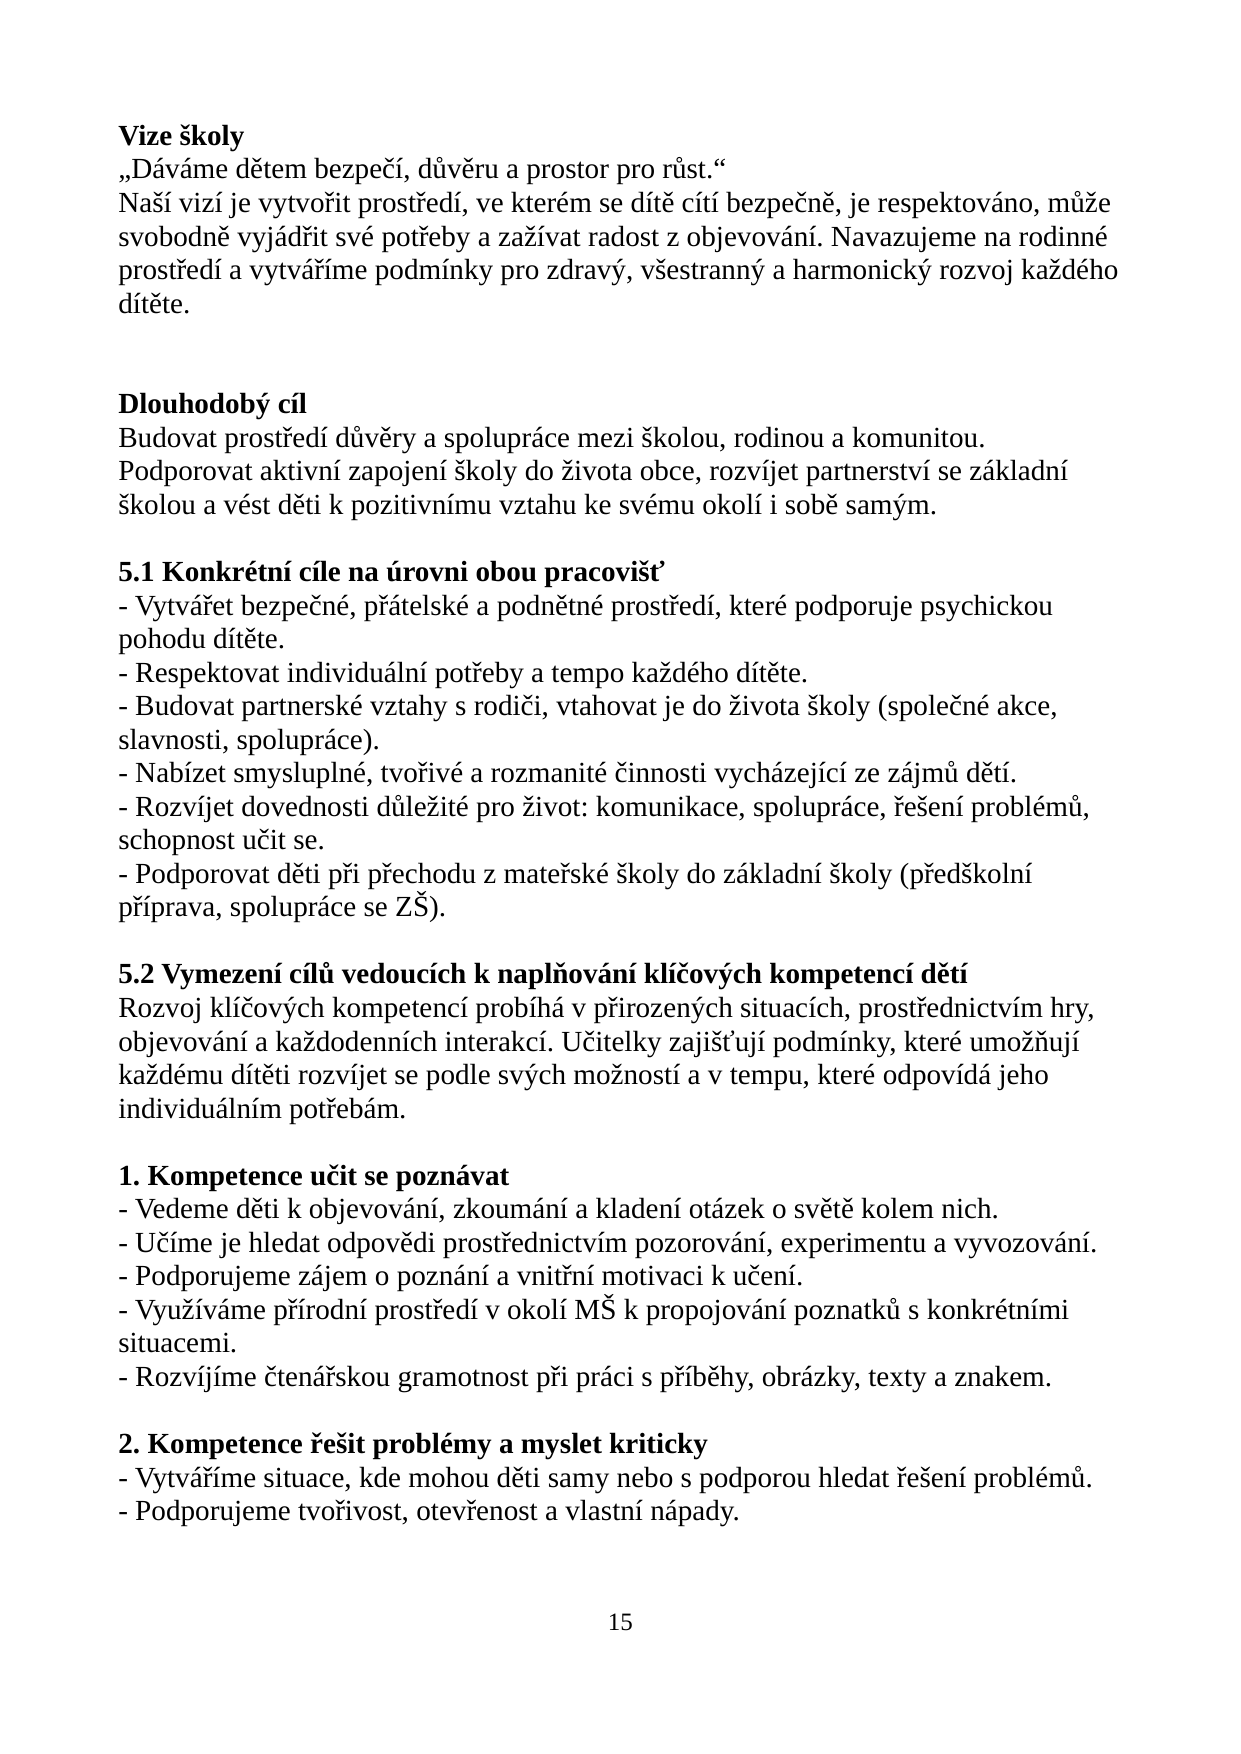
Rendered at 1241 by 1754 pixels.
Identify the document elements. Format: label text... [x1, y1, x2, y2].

text 5.1 Konkrétní cíle na úrovni obou pracovišť [118, 554, 1122, 588]
text - Rozvíjet dovednosti důležité pro život: komunikace, spolupráce, řešení problémů, schopnost učit se. [118, 789, 1122, 856]
text - Využíváme přírodní prostředí v okolí MŠ k propojování poznatků s konkrétními situacemi. [118, 1292, 1122, 1359]
text - Podporovat děti při přechodu z mateřské školy do základní školy (předškolní příprava, spolupráce se ZŠ). [118, 856, 1122, 923]
text - Rozvíjíme čtenářskou gramotnost při práci s příběhy, obrázky, texty a znakem. [118, 1359, 1122, 1393]
text „Dáváme dětem bezpečí, důvěru a prostor pro růst.“ [118, 152, 1122, 185]
text Dlouhodobý cíl [118, 386, 1122, 420]
text - Podporujeme zájem o poznání a vnitřní motivaci k učení. [118, 1258, 1122, 1292]
text - Nabízet smysluplné, tvořivé a rozmanité činnosti vycházející ze zájmů dětí. [118, 755, 1122, 789]
text - Vytváříme situace, kde mohou děti samy nebo s podporou hledat řešení problémů. [118, 1460, 1122, 1493]
text - Vytvářet bezpečné, přátelské a podnětné prostředí, které podporuje psychickou pohodu dítěte. [118, 588, 1122, 655]
text - Respektovat individuální potřeby a tempo každého dítěte. [118, 655, 1122, 688]
text Naší vizí je vytvořit prostředí, ve kterém se dítě cítí bezpečně, je respektováno, může svobodně vyjádřit své potřeby a zažívat radost z objevování. Navazujeme na rodinné prostředí a vytváříme podmínky pro zdravý, všestranný a harmonický rozvoj každého dítěte. [118, 185, 1122, 319]
text 2. Kompetence řešit problémy a myslet kriticky [118, 1426, 1122, 1460]
text Vize školy [118, 118, 1122, 152]
text Rozvoj klíčových kompetencí probíhá v přirozených situacích, prostřednictvím hry, objevování a každodenních interakcí. Učitelky zajišťují podmínky, které umožňují každému dítěti rozvíjet se podle svých možností a v tempu, které odpovídá jeho individuálním potřebám. [118, 990, 1122, 1124]
text - Budovat partnerské vztahy s rodiči, vtahovat je do života školy (společné akce, slavnosti, spolupráce). [118, 688, 1122, 755]
text 5.2 Vymezení cílů vedoucích k naplňování klíčových kompetencí dětí [118, 957, 1122, 990]
text - Podporujeme tvořivost, otevřenost a vlastní nápady. [118, 1493, 1122, 1527]
text 1. Kompetence učit se poznávat [118, 1158, 1122, 1191]
text Budovat prostředí důvěry a spolupráce mezi školou, rodinou a komunitou. Podporovat aktivní zapojení školy do života obce, rozvíjet partnerství se základní školou a vést děti k pozitivnímu vztahu ke svému okolí i sobě samým. [118, 420, 1122, 521]
text - Vedeme děti k objevování, zkoumání a kladení otázek o světě kolem nich. [118, 1191, 1122, 1225]
text - Učíme je hledat odpovědi prostřednictvím pozorování, experimentu a vyvozování. [118, 1225, 1122, 1258]
